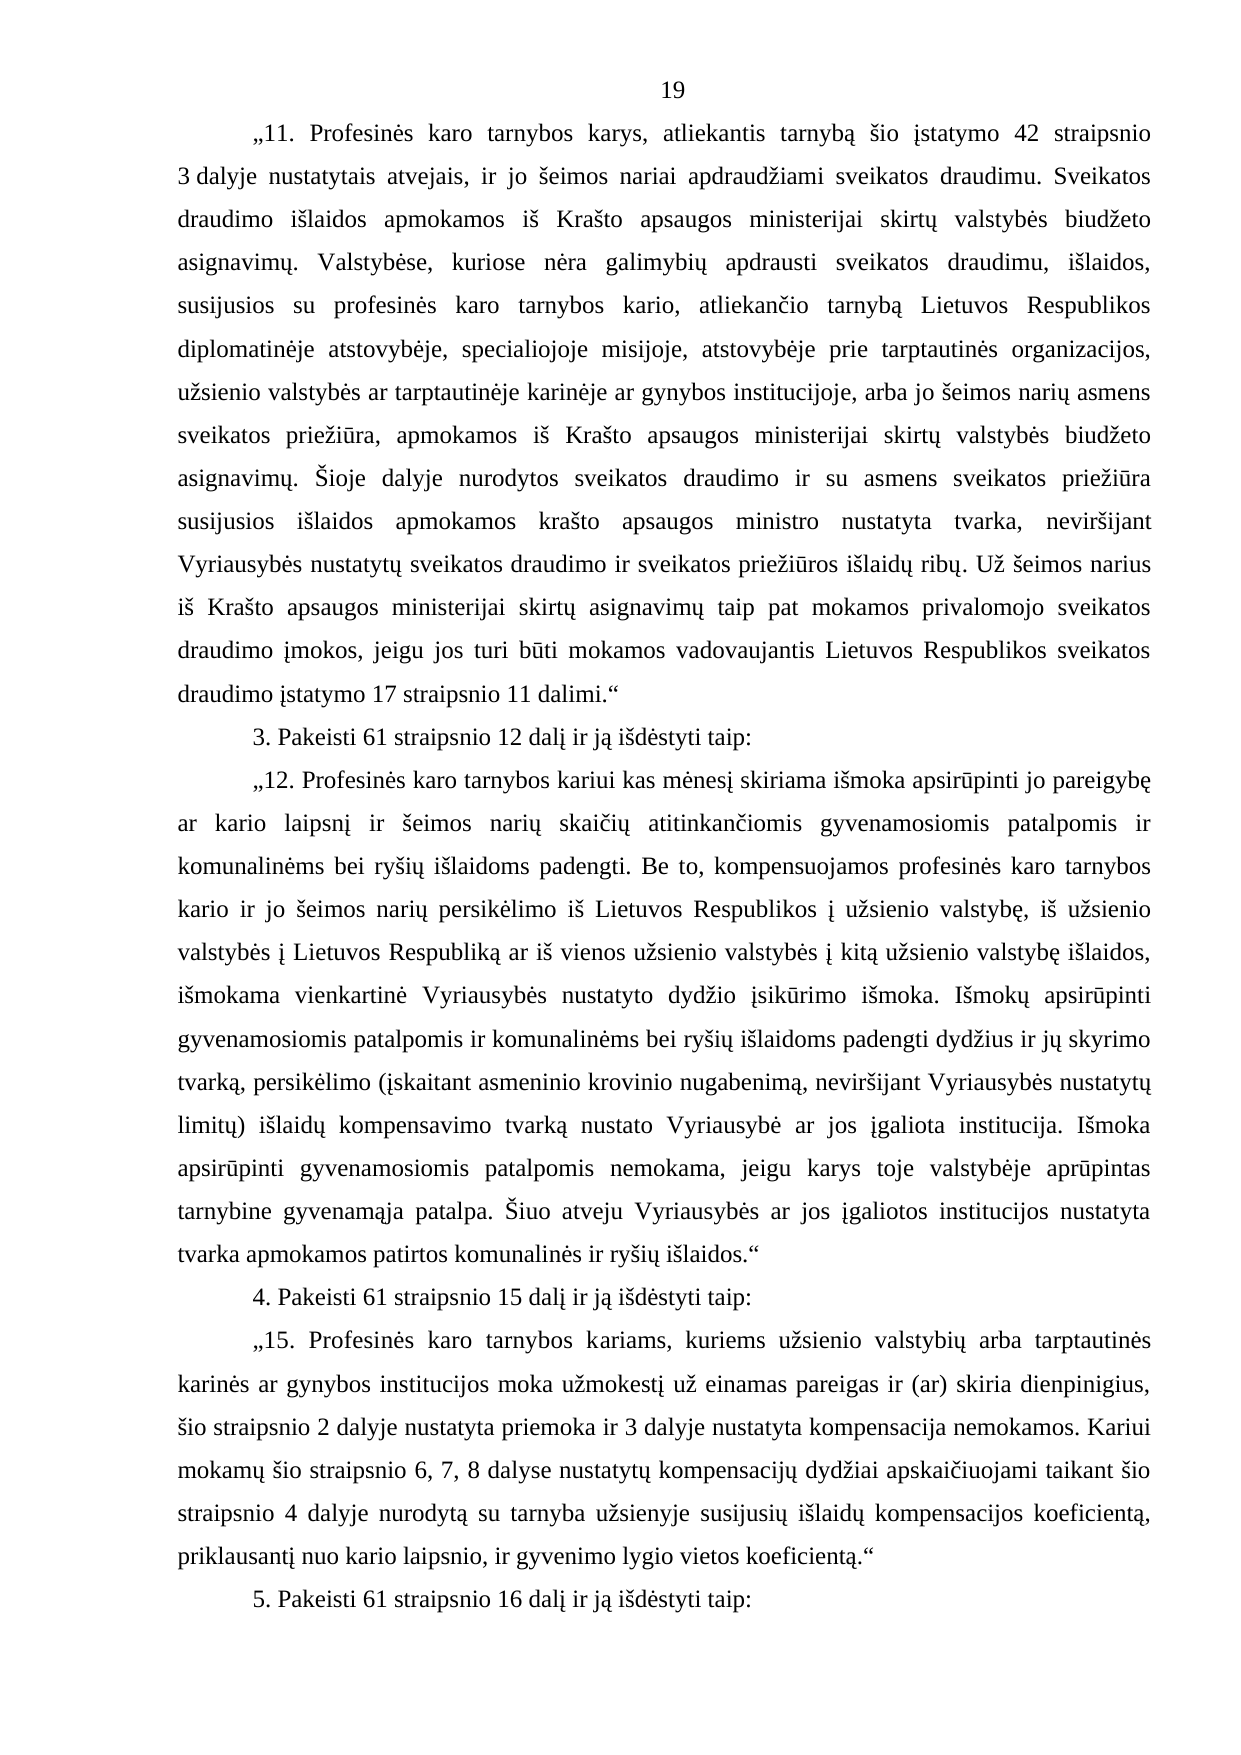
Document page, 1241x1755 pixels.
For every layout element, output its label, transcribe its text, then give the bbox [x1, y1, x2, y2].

text „11. Profesinės karo tarnybos karys, atliekantis tarnybą šio įstatymo 42 straipsnio 3 dalyje nustatytais atvejais, ir jo šeimos nariai apdraudžiami sveikatos draudimu. Sveikatos draudimo išlaidos apmokamos iš Krašto apsaugos ministerijai skirtų valstybės biudžeto asignavimų. Valstybėse, kuriose nėra galimybių apdrausti sveikatos draudimu, išlaidos, susijusios su profesinės karo tarnybos kario, atliekančio tarnybą Lietuvos Respublikos diplomatinėje atstovybėje, specialiojoje misijoje, atstovybėje prie tarptautinės organizacijos, užsienio valstybės ar tarptautinėje karinėje ar gynybos institucijoje, arba jo šeimos narių asmens sveikatos priežiūra, apmokamos iš Krašto apsaugos ministerijai skirtų valstybės biudžeto asignavimų. Šioje dalyje nurodytos sveikatos draudimo ir su asmens sveikatos priežiūra susijusios išlaidos apmokamos krašto apsaugos ministro nustatyta tvarka, neviršijant Vyriausybės nustatytų sveikatos draudimo ir sveikatos priežiūros išlaidų ribų. Už šeimos narius iš Krašto apsaugos ministerijai skirtų asignavimų taip pat mokamos privalomojo sveikatos draudimo įmokos, jeigu jos turi būti mokamos vadovaujantis Lietuvos Respublikos sveikatos draudimo įstatymo 17 straipsnio 11 dalimi.“ [177, 118, 1152, 707]
text „15. Profesinės karo tarnybos kariams, kuriems užsienio valstybių arba tarptautinės karinės ar gynybos institucijos moka užmokestį už einamas pareigas ir (ar) skiria dienpinigius, šio straipsnio 2 dalyje nustatyta priemoka ir 3 dalyje nustatyta kompensacija nemokamos. Kariui mokamų šio straipsnio 6, 7, 8 dalyse nustatytų kompensacijų dydžiai apskaičiuojami taikant šio straipsnio 4 dalyje nurodytą su tarnyba užsienyje susijusių išlaidų kompensacijos koeficientą, priklausantį nuo kario laipsnio, ir gyvenimo lygio vietos koeficientą.“ [177, 1326, 1152, 1570]
text 5. Pakeisti 61 straipsnio 16 dalį ir ją išdėstyti taip: [177, 1584, 1152, 1613]
text 3. Pakeisti 61 straipsnio 12 dalį ir ją išdėstyti taip: [177, 722, 1152, 751]
text 4. Pakeisti 61 straipsnio 15 dalį ir ją išdėstyti taip: [177, 1282, 1152, 1311]
text „12. Profesinės karo tarnybos kariui kas mėnesį skiriama išmoka apsirūpinti jo pareigybę ar kario laipsnį ir šeimos narių skaičių atitinkančiomis gyvenamosiomis patalpomis ir komunalinėms bei ryšių išlaidoms padengti. Be to, kompensuojamos profesinės karo tarnybos kario ir jo šeimos narių persikėlimo iš Lietuvos Respublikos į užsienio valstybę, iš užsienio valstybės į Lietuvos Respubliką ar iš vienos užsienio valstybės į kitą užsienio valstybę išlaidos, išmokama vienkartinė Vyriausybės nustatyto dydžio įsikūrimo išmoka. Išmokų apsirūpinti gyvenamosiomis patalpomis ir komunalinėms bei ryšių išlaidoms padengti dydžius ir jų skyrimo tvarką, persikėlimo (įskaitant asmeninio krovinio nugabenimą, neviršijant Vyriausybės nustatytų limitų) išlaidų kompensavimo tvarką nustato Vyriausybė ar jos įgaliota institucija. Išmoka apsirūpinti gyvenamosiomis patalpomis nemokama, jeigu karys toje valstybėje aprūpintas tarnybine gyvenamąja patalpa. Šiuo atveju Vyriausybės ar jos įgaliotos institucijos nustatyta tvarka apmokamos patirtos komunalinės ir ryšių išlaidos.“ [177, 765, 1152, 1268]
